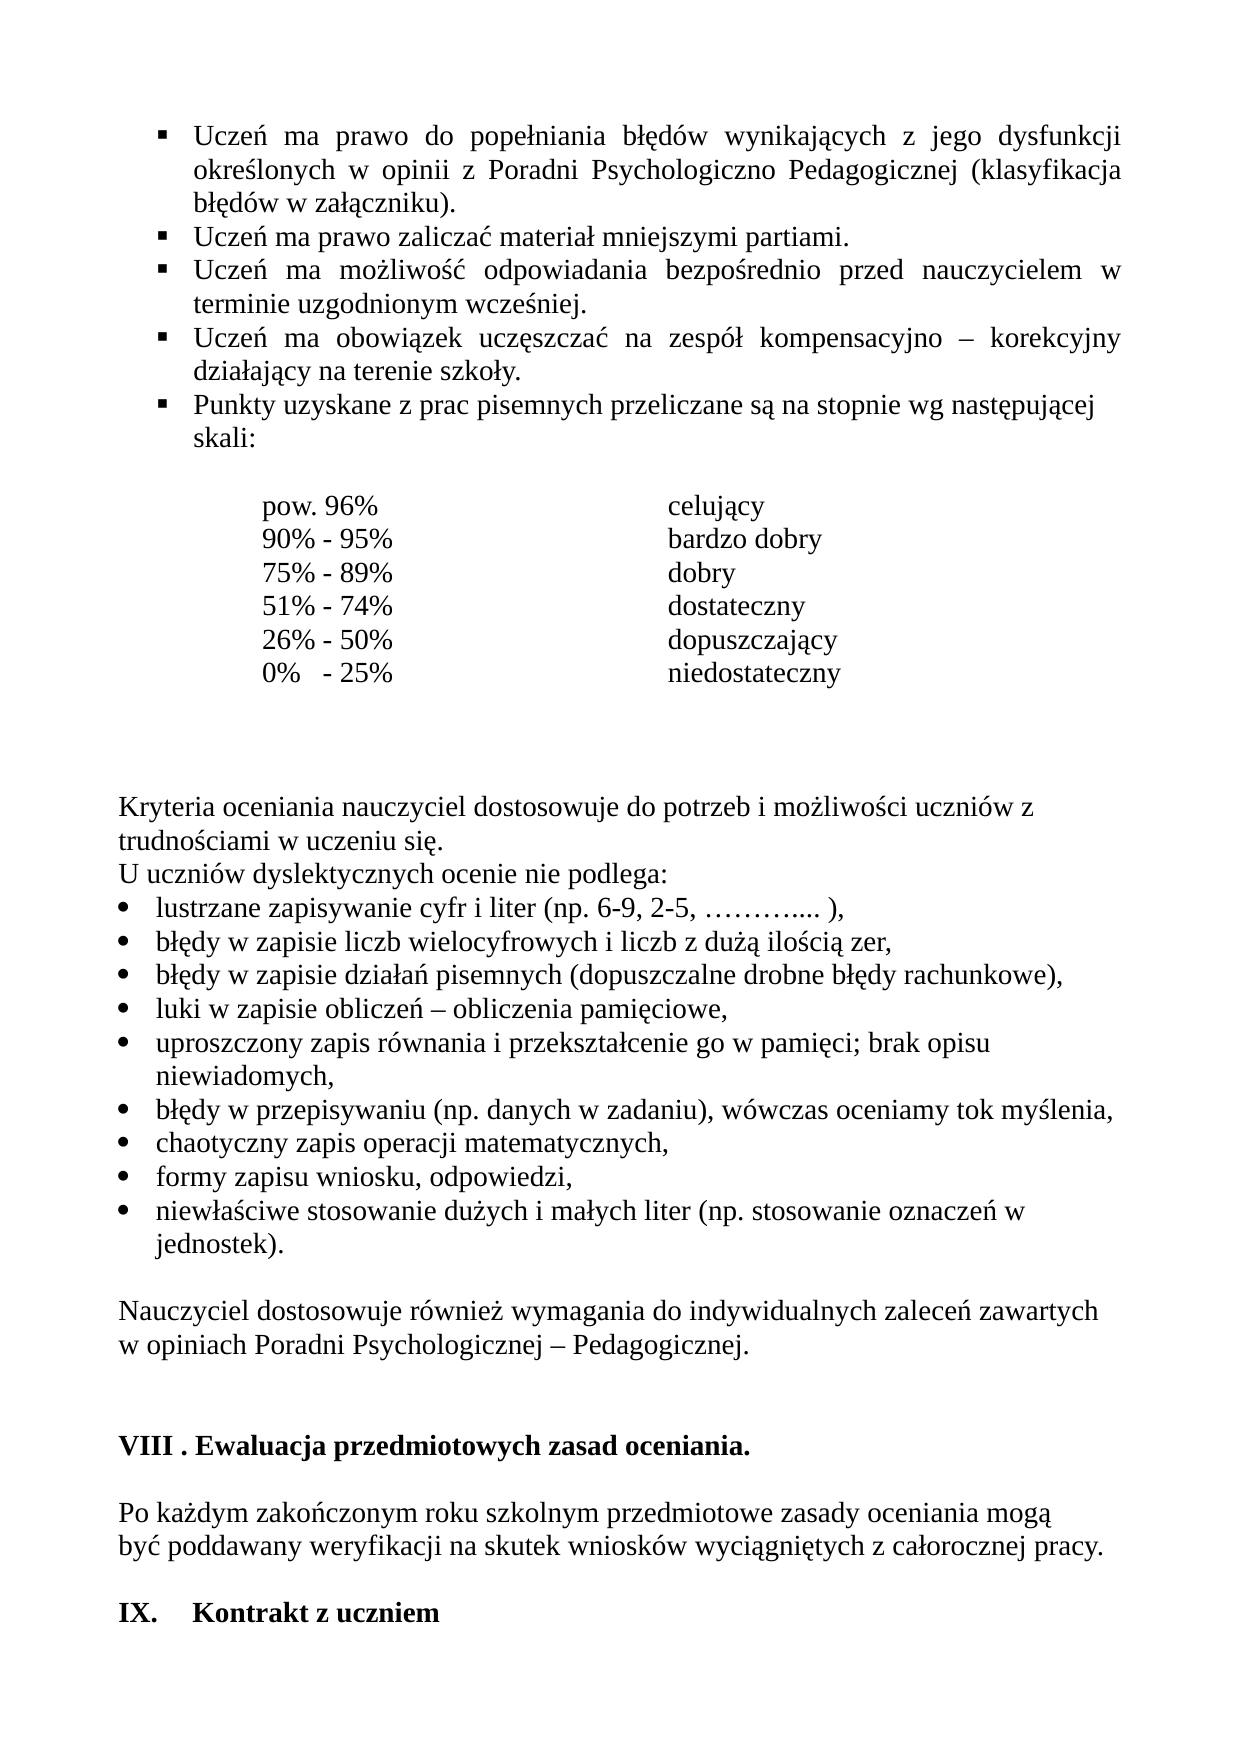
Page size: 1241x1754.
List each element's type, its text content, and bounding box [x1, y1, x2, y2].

list formy zapisu wniosku, odpowiedzi, [118, 1159, 1122, 1193]
list luki w zapisie obliczeń – obliczenia pamięciowe, [118, 991, 1122, 1025]
list błędy w przepisywaniu (np. danych w zadaniu), wówczas oceniamy tok myślenia, [118, 1092, 1122, 1126]
list Uczeń ma możliwość odpowiadania bezpośrednio przed nauczycielem w terminie uzgodnionym wcześniej. [156, 252, 1122, 320]
list Punkty uzyskane z prac pisemnych przeliczane są na stopnie wg następującej skali: [156, 387, 1122, 454]
table_header celujący bardzo dobry dobry dostateczny dopuszczający niedostateczny [660, 488, 986, 689]
table_header pow. 96% 90% - 95% 75% - 89% 51% - 74% 26% - 50% 0% - 25% [255, 488, 660, 689]
text Nauczyciel dostosowuje również wymagania do indywidualnych zaleceń zawartych w opiniach Poradni Psychologicznej – Pedagogicznej. [118, 1293, 1122, 1361]
list błędy w zapisie działań pisemnych (dopuszczalne drobne błędy rachunkowe), [118, 957, 1122, 991]
text Kryteria oceniania nauczyciel dostosowuje do potrzeb i możliwości uczniów z trudnościami w uczeniu się. [118, 789, 1122, 857]
list lustrzane zapisywanie cyfr i liter (np. 6-9, 2-5, ……….... ), [118, 890, 1122, 924]
text U uczniów dyslektycznych ocenie nie podlega: [118, 857, 1122, 890]
text IX. Kontrakt z uczniem [118, 1595, 1122, 1629]
list Uczeń ma prawo do popełniania błędów wynikających z jego dysfunkcji określonych w opinii z Poradni Psychologiczno Pedagogicznej (klasyfikacja błędów w załączniku). [156, 118, 1122, 219]
list uproszczony zapis równania i przekształcenie go w pamięci; brak opisu niewiadomych, [118, 1025, 1122, 1092]
list niewłaściwe stosowanie dużych i małych liter (np. stosowanie oznaczeń w jednostek). [118, 1193, 1122, 1260]
list Uczeń ma obowiązek uczęszczać na zespół kompensacyjno – korekcyjny działający na terenie szkoły. [156, 320, 1122, 387]
text VIII . Ewaluacja przedmiotowych zasad oceniania. Po każdym zakończonym roku szkolnym przedmiotowe zasady oceniania mogą być poddawany weryfikacji na skutek wniosków wyciągniętych z całorocznej pracy. [118, 1428, 1122, 1562]
list Uczeń ma prawo zaliczać materiał mniejszymi partiami. [156, 219, 1122, 252]
list chaotyczny zapis operacji matematycznych, [118, 1126, 1122, 1159]
list błędy w zapisie liczb wielocyfrowych i liczb z dużą ilością zer, [118, 924, 1122, 957]
